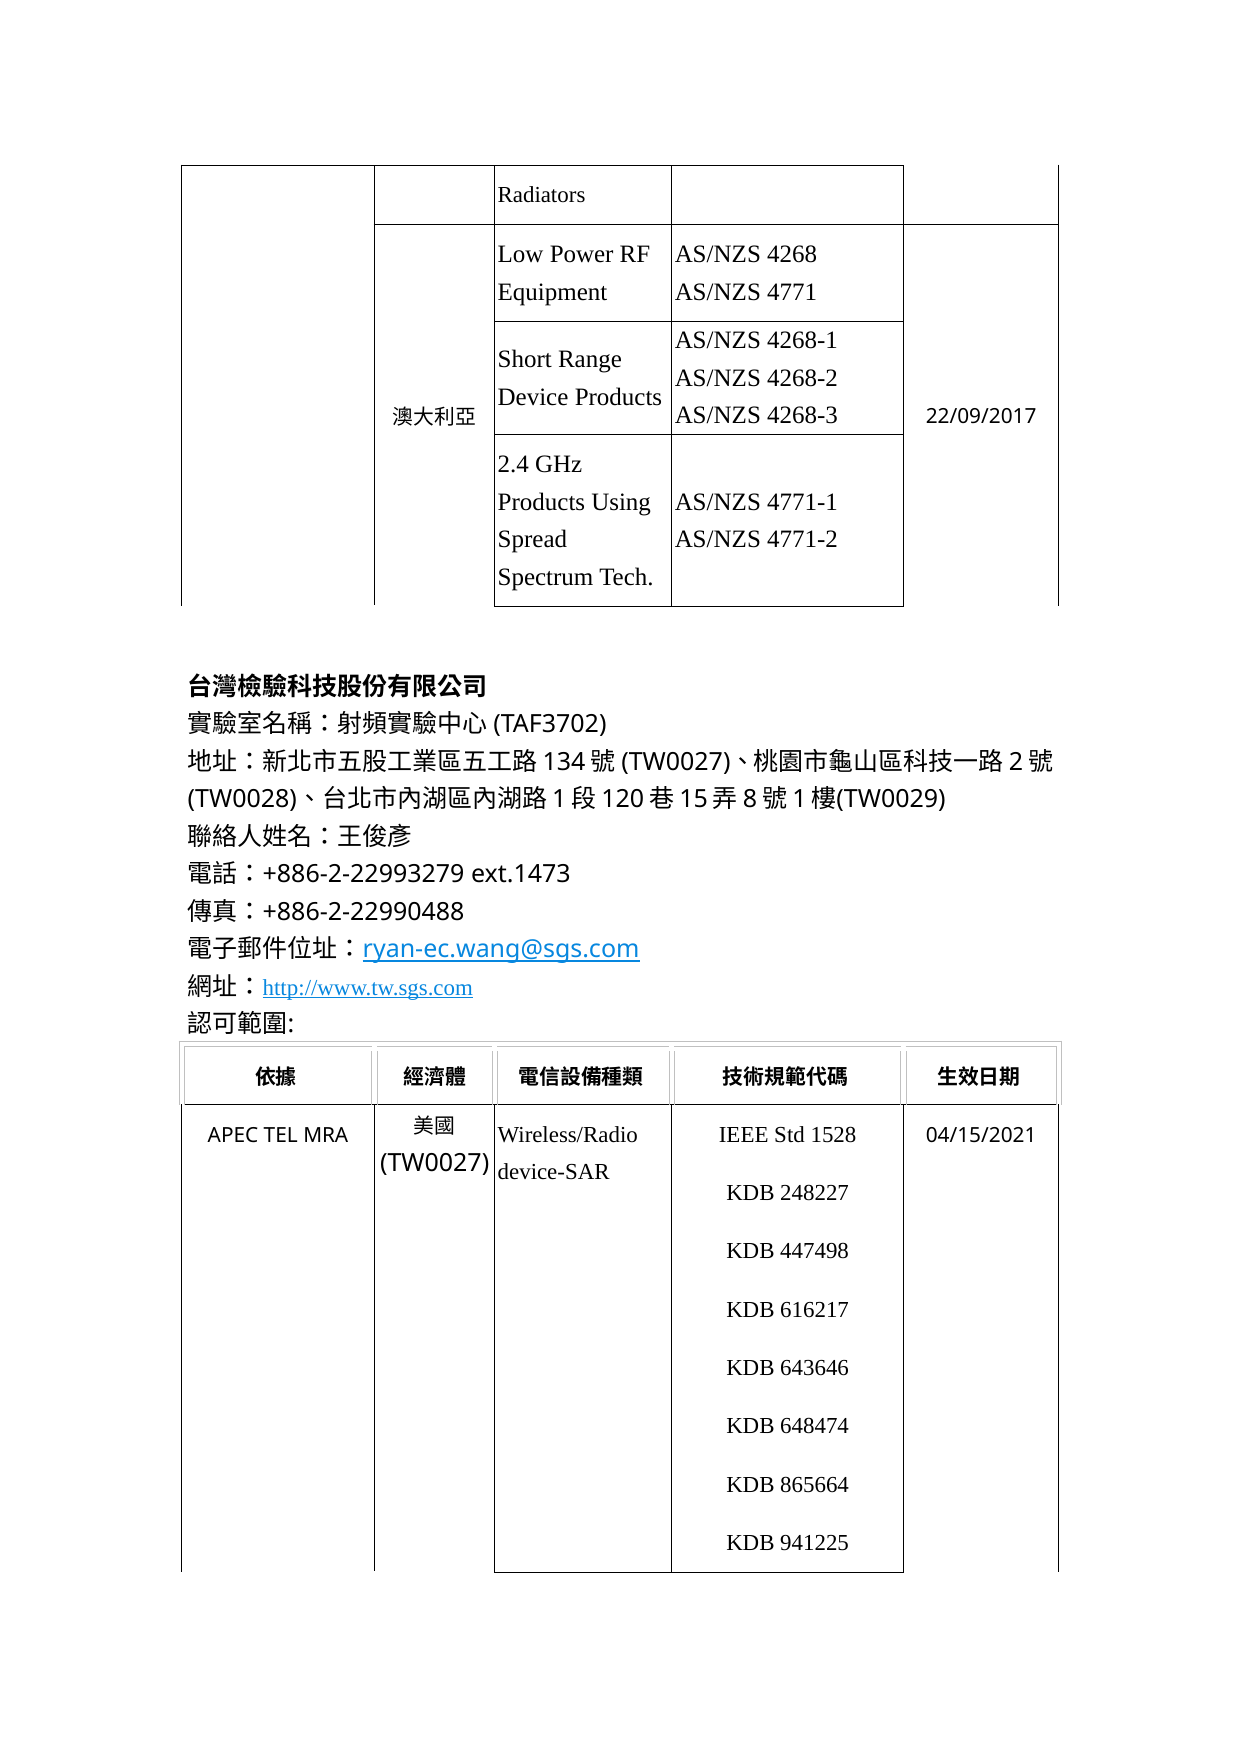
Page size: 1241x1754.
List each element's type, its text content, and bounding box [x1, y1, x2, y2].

table_header 生效日期 [903, 1042, 1059, 1104]
table_cell 美國 (TW0027) [374, 1105, 494, 1572]
table_cell [904, 165, 1058, 224]
table_cell AS/NZS 4771-1 AS/NZS 4771-2 [672, 435, 903, 606]
table_cell 04/15/2021 [904, 1104, 1058, 1572]
table_cell Wireless/Radio device-SAR [495, 1105, 671, 1572]
table_cell [672, 166, 903, 224]
table_header 依據 [181, 1042, 374, 1104]
table_header 經濟體 [374, 1042, 494, 1104]
table_cell Low Power RF Equipment [495, 225, 671, 321]
table_cell 22/09/2017 [904, 225, 1058, 606]
table_cell 2.4 GHz Products Using Spread Spectrum Tech. [495, 435, 671, 606]
table_cell [182, 166, 374, 606]
table_cell [375, 166, 494, 224]
table_cell 澳大利亞 [374, 225, 494, 606]
table_cell IEEE Std 1528 KDB 248227 KDB 447498 KDB 616217 KDB 643646 KDB 648474 KDB 865664 KDB 941225 [672, 1105, 903, 1572]
table_header 電信設備種類 [495, 1042, 672, 1104]
table_cell Radiators [495, 166, 671, 224]
table_cell AS/NZS 4268 AS/NZS 4771 [672, 225, 903, 321]
text 台灣檢驗科技股份有限公司 實驗室名稱：射頻實驗中心 (TAF3702) 地址：新北市五股工業區五工路134號 (TW0027)、桃園市龜山區科技一路2號(TW0028)、台北市內湖區內湖路1段120巷15弄8號1樓(TW0029) 聯絡人姓名：王俊彥 電話：+886-2-22993279 ext.1473 傳真：+886-2-22990488 電子郵件位址：ryan-ec.wang@sgs.com 網址：http://www.tw.sgs.com 認可範圍: [187, 666, 1053, 1041]
table_header 技術規範代碼 [672, 1042, 903, 1104]
table_cell Short Range Device Products [495, 322, 671, 434]
table_cell APEC TEL MRA [182, 1104, 374, 1572]
table_cell AS/NZS 4268-1 AS/NZS 4268-2 AS/NZS 4268-3 [672, 322, 903, 434]
